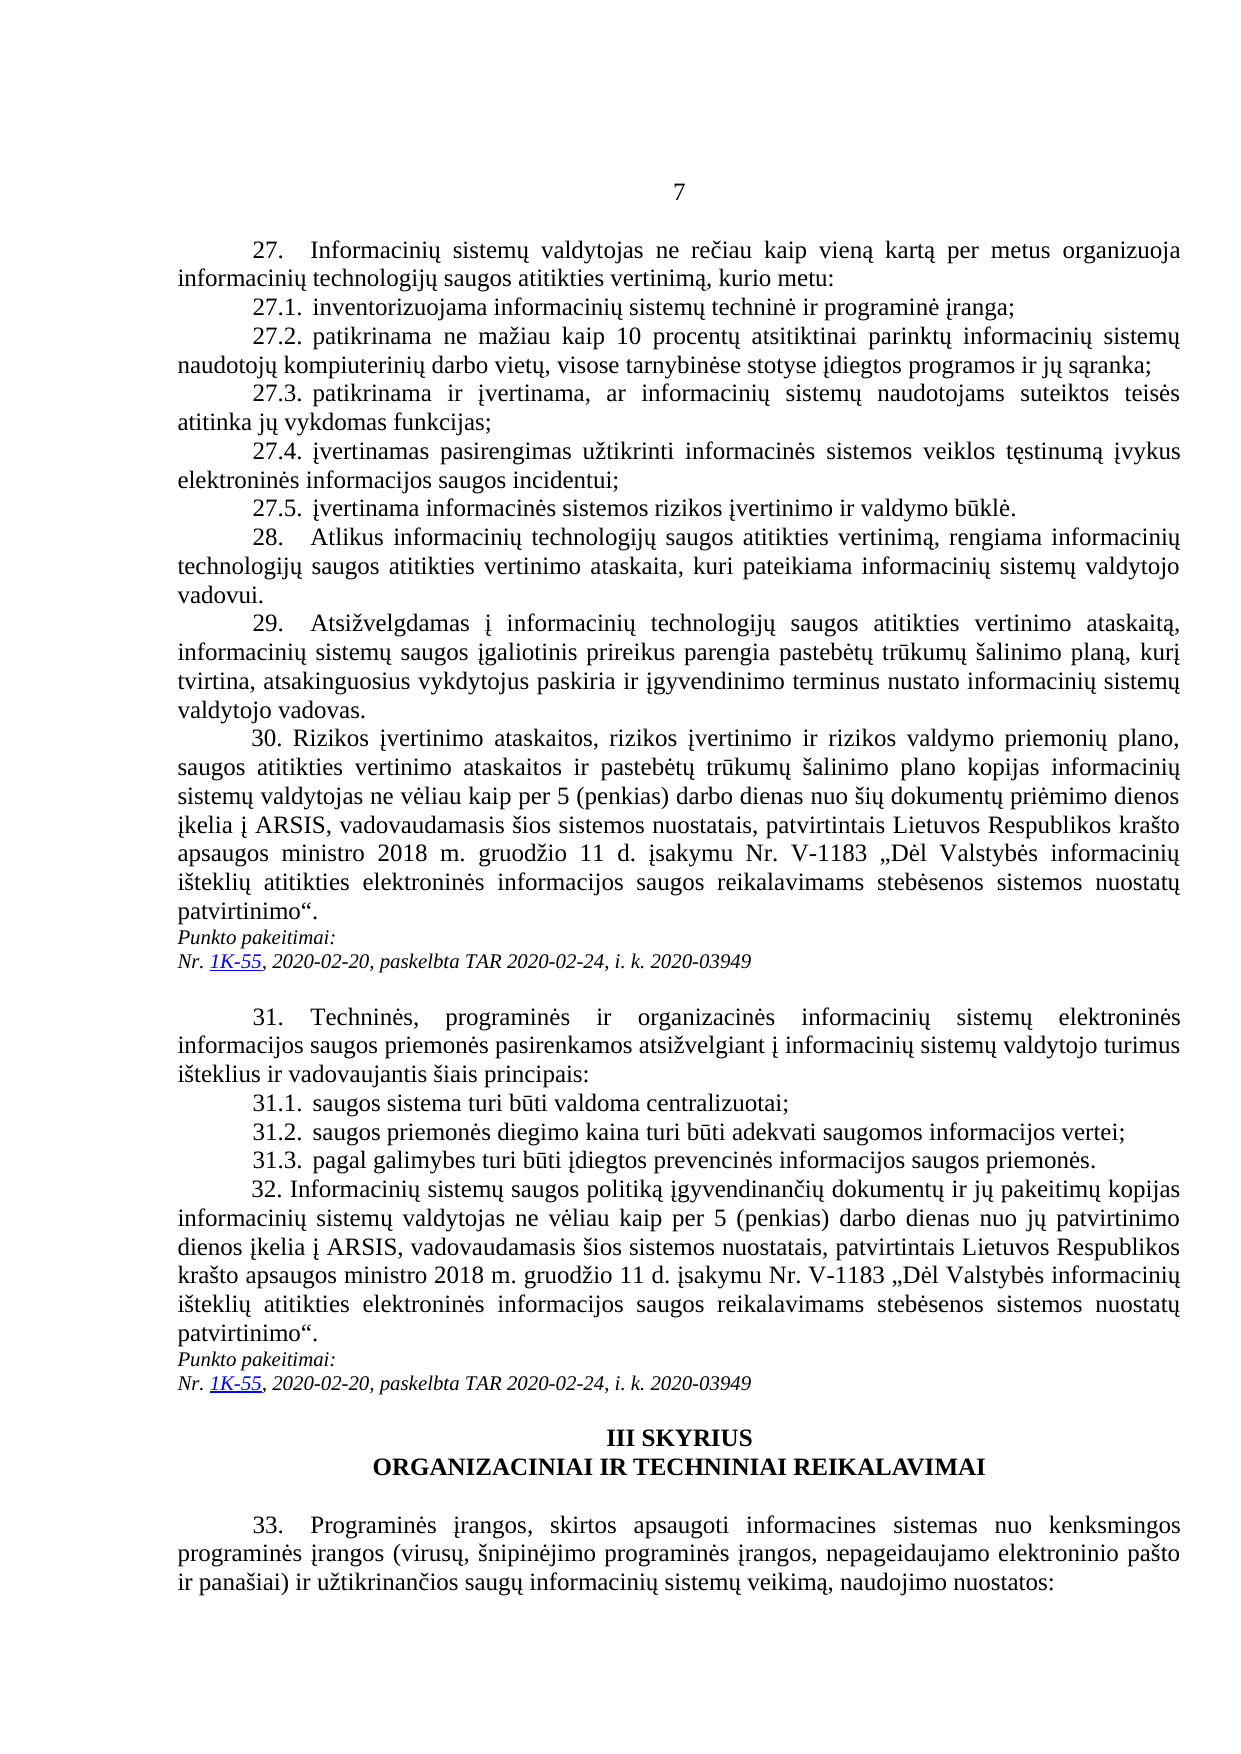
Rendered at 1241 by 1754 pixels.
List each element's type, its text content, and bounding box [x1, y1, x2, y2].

text Nr. 1K-55, 2020-02-20, paskelbta TAR 2020-02-24, i. k. 2020-03949 [177, 949, 1181, 973]
text ORGANIZACINIAI IR TECHNINIAI REIKALAVIMAI [177, 1452, 1181, 1481]
text 27.2. patikrinama ne mažiau kaip 10 procentų atsitiktinai parinktų informacinių sistemų naudotojų kompiuterinių darbo vietų, visose tarnybinėse stotyse įdiegtos programos ir jų sąranka; [177, 321, 1181, 378]
text 29. Atsižvelgdamas į informacinių technologijų saugos atitikties vertinimo ataskaitą, informacinių sistemų saugos įgaliotinis prireikus parengia pastebėtų trūkumų šalinimo planą, kurį tvirtina, atsakinguosius vykdytojus paskiria ir įgyvendinimo terminus nustato informacinių sistemų valdytojo vadovas. [177, 608, 1181, 723]
text 31.2. saugos priemonės diegimo kaina turi būti adekvati saugomos informacijos vertei; [177, 1117, 1181, 1145]
text Nr. 1K-55, 2020-02-20, paskelbta TAR 2020-02-24, i. k. 2020-03949 [177, 1371, 1181, 1395]
text 27. Informacinių sistemų valdytojas ne rečiau kaip vieną kartą per metus organizuoja informacinių technologijų saugos atitikties vertinimą, kurio metu: [177, 235, 1181, 292]
text 33. Programinės įrangos, skirtos apsaugoti informacines sistemas nuo kenksmingos programinės įrangos (virusų, šnipinėjimo programinės įrangos, nepageidaujamo elektroninio pašto ir panašiai) ir užtikrinančios saugų informacinių sistemų veikimą, naudojimo nuostatos: [177, 1510, 1181, 1596]
text 27.1. inventorizuojama informacinių sistemų techninė ir programinė įranga; [177, 292, 1181, 321]
text 32. Informacinių sistemų saugos politiką įgyvendinančių dokumentų ir jų pakeitimų kopijas informacinių sistemų valdytojas ne vėliau kaip per 5 (penkias) darbo dienas nuo jų patvirtinimo dienos įkelia į ARSIS, vadovaudamasis šios sistemos nuostatais, patvirtintais Lietuvos Respublikos krašto apsaugos ministro 2018 m. gruodžio 11 d. įsakymu Nr. V-1183 „Dėl Valstybės informacinių išteklių atitikties elektroninės informacijos saugos reikalavimams stebėsenos sistemos nuostatų patvirtinimo“. [177, 1174, 1181, 1347]
text 28. Atlikus informacinių technologijų saugos atitikties vertinimą, rengiama informacinių technologijų saugos atitikties vertinimo ataskaita, kuri pateikiama informacinių sistemų valdytojo vadovui. [177, 522, 1181, 608]
text 31.1. saugos sistema turi būti valdoma centralizuotai; [177, 1088, 1181, 1117]
text 30. Rizikos įvertinimo ataskaitos, rizikos įvertinimo ir rizikos valdymo priemonių plano, saugos atitikties vertinimo ataskaitos ir pastebėtų trūkumų šalinimo plano kopijas informacinių sistemų valdytojas ne vėliau kaip per 5 (penkias) darbo dienas nuo šių dokumentų priėmimo dienos įkelia į ARSIS, vadovaudamasis šios sistemos nuostatais, patvirtintais Lietuvos Respublikos krašto apsaugos ministro 2018 m. gruodžio 11 d. įsakymu Nr. V-1183 „Dėl Valstybės informacinių išteklių atitikties elektroninės informacijos saugos reikalavimams stebėsenos sistemos nuostatų patvirtinimo“. [177, 723, 1181, 925]
text III SKYRIUS [177, 1423, 1181, 1452]
text 31.3. pagal galimybes turi būti įdiegtos prevencinės informacijos saugos priemonės. [177, 1145, 1181, 1174]
text 27.3. patikrinama ir įvertinama, ar informacinių sistemų naudotojams suteiktos teisės atitinka jų vykdomas funkcijas; [177, 378, 1181, 436]
text Punkto pakeitimai: [177, 1347, 1181, 1371]
text 27.5. įvertinama informacinės sistemos rizikos įvertinimo ir valdymo būklė. [177, 493, 1181, 522]
text 27.4. įvertinamas pasirengimas užtikrinti informacinės sistemos veiklos tęstinumą įvykus elektroninės informacijos saugos incidentui; [177, 436, 1181, 493]
text 31. Techninės, programinės ir organizacinės informacinių sistemų elektroninės informacijos saugos priemonės pasirenkamos atsižvelgiant į informacinių sistemų valdytojo turimus išteklius ir vadovaujantis šiais principais: [177, 1002, 1181, 1088]
text Punkto pakeitimai: [177, 925, 1181, 949]
